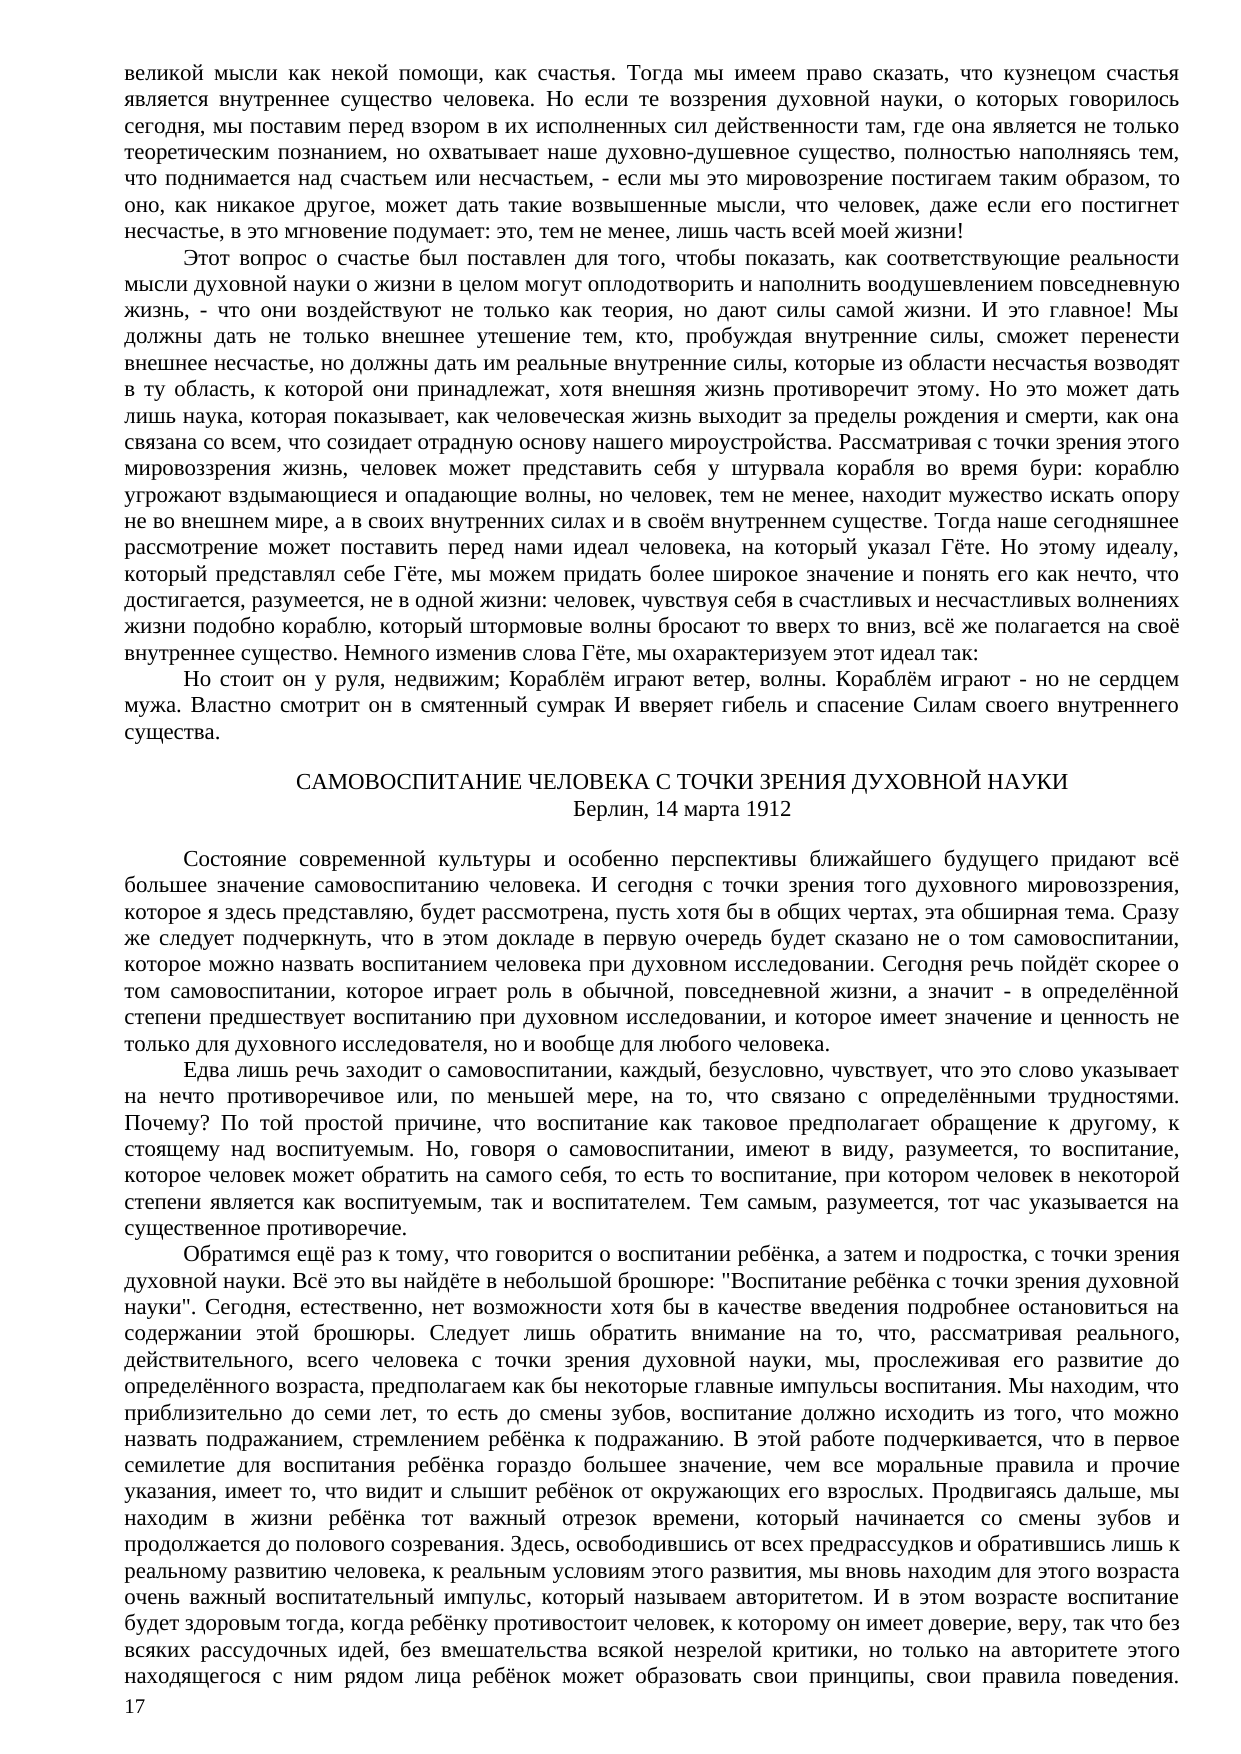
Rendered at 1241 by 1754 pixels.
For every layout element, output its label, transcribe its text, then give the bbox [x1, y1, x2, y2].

text Едва лишь речь заходит о самовоспитании, каждый, безусловно, чувствует, что это слово указывает на нечто противоречивое или, по меньшей мере, на то, что связано с определёнными трудностями. Почему? По той простой причине, что воспитание как таковое предполагает обращение к другому, к стоящему над воспитуемым. Но, говоря о самовоспитании, имеют в виду, разумеется, то воспитание, которое человек может обратить на самого себя, то есть то воспитание, при котором человек в некоторой степени является как воспитуемым, так и воспитателем. Тем самым, разумеется, тот час указывается на существенное противоречие. [124, 1056, 1181, 1240]
text Состояние современной культуры и особенно перспективы ближайшего будущего придают всё большее значение самовоспитанию человека. И сегодня с точки зрения того духовного мировоззрения, которое я здесь представляю, будет рассмотрена, пусть хотя бы в общих чертах, эта обширная тема. Сразу же следует подчеркнуть, что в этом докладе в первую очередь будет сказано не о том самовоспитании, которое можно назвать воспитанием человека при духовном исследовании. Сегодня речь пойдёт скорее о том самовоспитании, которое играет роль в обычной, повседневной жизни, а значит - в определённой степени предшествует воспитанию при духовном исследовании, и которое имеет значение и ценность не только для духовного исследователя, но и вообще для любого человека. [124, 845, 1181, 1056]
text САМОВОСПИТАНИЕ ЧЕЛОВЕКА С ТОЧКИ ЗРЕНИЯ ДУХОВНОЙ НАУКИ [124, 768, 1181, 795]
text Этот вопрос о счастье был поставлен для того, чтобы показать, как соответствующие реальности мысли духовной науки о жизни в целом могут оплодотворить и наполнить воодушевлением повседневную жизнь, - что они воздействуют не только как теория, но дают силы самой жизни. И это главное! Мы должны дать не только внешнее утешение тем, кто, пробуждая внутренние силы, сможет перенести внешнее несчастье, но должны дать им реальные внутренние силы, которые из области несчастья возводят в ту область, к которой они принадлежат, хотя внешняя жизнь противоречит этому. Но это может дать лишь наука, которая показывает, как человеческая жизнь выходит за пределы рождения и смерти, как она связана со всем, что созидает отрадную основу нашего мироустройства. Рассматривая с точки зрения этого мировоззрения жизнь, человек может представить себя у штурвала корабля во время бури: кораблю угрожают вздымающиеся и опадающие волны, но человек, тем не менее, находит мужество искать опору не во внешнем мире, а в своих внутренних силах и в своём внутреннем существе. Тогда наше сегодняшнее рассмотрение может поставить перед нами идеал человека, на который указал Гёте. Но этому идеалу, который представлял себе Гёте, мы можем придать более широкое значение и понять его как нечто, что достигается, разумеется, не в одной жизни: человек, чувствуя себя в счастливых и несчастливых волнениях жизни подобно кораблю, который штормовые волны бросают то вверх то вниз, всё же полагается на своё внутреннее существо. Немного изменив слова Гёте, мы охарактеризуем этот идеал так: [124, 243, 1181, 665]
text Берлин, 14 марта 1912 [124, 795, 1181, 821]
text великой мысли как некой помощи, как счастья. Тогда мы имеем право сказать, что кузнецом счастья является внутреннее существо человека. Но если те воззрения духовной науки, о которых говорилось сегодня, мы поставим перед взором в их исполненных сил действенности там, где она является не только теоретическим познанием, но охватывает наше духовно-душевное существо, полностью наполняясь тем, что поднимается над счастьем или несчастьем, - если мы это мировозрение постигаем таким образом, то оно, как никакое другое, может дать такие возвышенные мысли, что человек, даже если его постигнет несчастье, в это мгновение подумает: это, тем не менее, лишь часть всей моей жизни! [124, 59, 1181, 243]
text Обратимся ещё раз к тому, что говорится о воспитании ребёнка, а затем и подростка, с точки зрения духовной науки. Всё это вы найдёте в небольшой брошюре: "Воспитание ребёнка с точки зрения духовной науки". Сегодня, естественно, нет возможности хотя бы в качестве введения подробнее остановиться на содержании этой брошюры. Следует лишь обратить внимание на то, что, рассматривая реального, действительного, всего человека с точки зрения духовной науки, мы, прослеживая его развитие до определённого возраста, предполагаем как бы некоторые главные импульсы воспитания. Мы находим, что приблизительно до семи лет, то есть до смены зубов, воспитание должно исходить из того, что можно назвать подражанием, стремлением ребёнка к подражанию. В этой работе подчеркивается, что в первое семилетие для воспитания ребёнка гораздо большее значение, чем все моральные правила и прочие указания, имеет то, что видит и слышит ребёнок от окружающих его взрослых. Продвигаясь дальше, мы находим в жизни ребёнка тот важный отрезок времени, который начинается со смены зубов и продолжается до полового созревания. Здесь, освободившись от всех предрассудков и обратившись лишь к реальному развитию человека, к реальным условиям этого развития, мы вновь находим для этого возраста очень важный воспитательный импульс, который называем авторитетом. И в этом возрасте воспитание будет здоровым тогда, когда ребёнку противостоит человек, к которому он имеет доверие, веру, так что без всяких рассудочных идей, без вмешательства всякой незрелой критики, но только на авторитете этого находящегося с ним рядом лица ребёнок может образовать свои принципы, свои правила поведения. [124, 1240, 1181, 1688]
text Но стоит он у руля, недвижим; Кораблём играют ветер, волны. Кораблём играют - но не сердцем мужа. Властно смотрит он в смятенный сумрак И вверяет гибель и спасение Силам своего внутреннего существа. [124, 665, 1181, 744]
